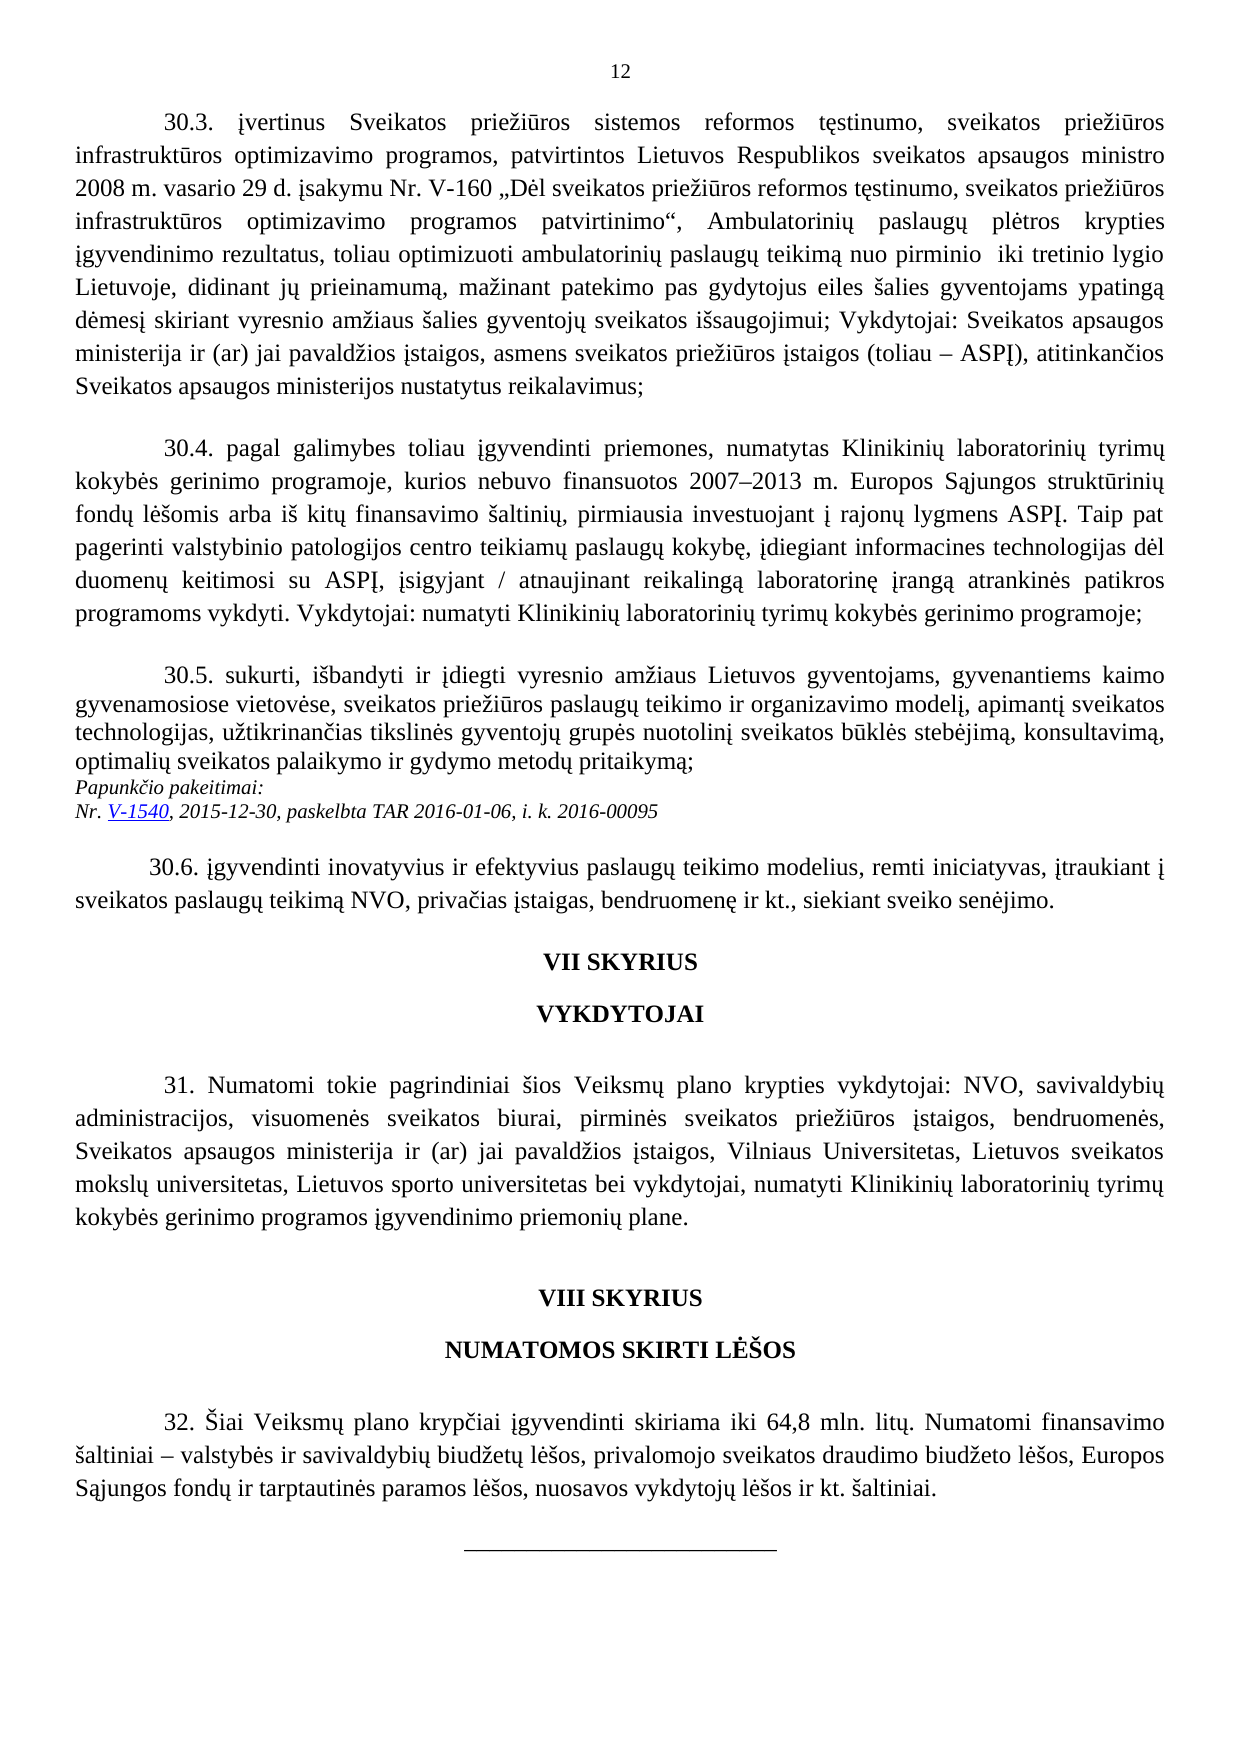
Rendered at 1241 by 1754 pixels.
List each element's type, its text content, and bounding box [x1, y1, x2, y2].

text 30.3. įvertinus Sveikatos priežiūros sistemos reformos tęstinumo, sveikatos priežiūros infrastruktūros optimizavimo programos, patvirtintos Lietuvos Respublikos sveikatos apsaugos ministro 2008 m. vasario 29 d. įsakymu Nr. V-160 „Dėl sveikatos priežiūros reformos tęstinumo, sveikatos priežiūros infrastruktūros optimizavimo programos patvirtinimo“, Ambulatorinių paslaugų plėtros krypties įgyvendinimo rezultatus, toliau optimizuoti ambulatorinių paslaugų teikimą nuo pirminio iki tretinio lygio Lietuvoje, didinant jų prieinamumą, mažinant patekimo pas gydytojus eiles šalies gyventojams ypatingą dėmesį skiriant vyresnio amžiaus šalies gyventojų sveikatos išsaugojimui; Vykdytojai: Sveikatos apsaugos ministerija ir (ar) jai pavaldžios įstaigos, asmens sveikatos priežiūros įstaigos (toliau – ASPĮ), atitinkančios Sveikatos apsaugos ministerijos nustatytus reikalavimus; [75, 107, 1166, 400]
text 30.4. pagal galimybes toliau įgyvendinti priemones, numatytas Klinikinių laboratorinių tyrimų kokybės gerinimo programoje, kurios nebuvo finansuotos 2007–2013 m. Europos Sąjungos struktūrinių fondų lėšomis arba iš kitų finansavimo šaltinių, pirmiausia investuojant į rajonų lygmens ASPĮ. Taip pat pagerinti valstybinio patologijos centro teikiamų paslaugų kokybę, įdiegiant informacines technologijas dėl duomenų keitimosi su ASPĮ, įsigyjant / atnaujinant reikalingą laboratorinę įrangą atrankinės patikros programoms vykdyti. Vykdytojai: numatyti Klinikinių laboratorinių tyrimų kokybės gerinimo programoje; [75, 433, 1166, 627]
text VIII SKYRIUS [75, 1283, 1166, 1312]
text 31. Numatomi tokie pagrindiniai šios Veiksmų plano krypties vykdytojai: NVO, savivaldybių administracijos, visuomenės sveikatos biurai, pirminės sveikatos priežiūros įstaigos, bendruomenės, Sveikatos apsaugos ministerija ir (ar) jai pavaldžios įstaigos, Vilniaus Universitetas, Lietuvos sveikatos mokslų universitetas, Lietuvos sporto universitetas bei vykdytojai, numatyti Klinikinių laboratorinių tyrimų kokybės gerinimo programos įgyvendinimo priemonių plane. [75, 1070, 1166, 1231]
text Nr. V-1540, 2015-12-30, paskelbta TAR 2016-01-06, i. k. 2016-00095 [75, 799, 1166, 823]
text 32. Šiai Veiksmų plano krypčiai įgyvendinti skiriama iki 64,8 mln. litų. Numatomi finansavimo šaltiniai – valstybės ir savivaldybių biudžetų lėšos, privalomojo sveikatos draudimo biudžeto lėšos, Europos Sąjungos fondų ir tarptautinės paramos lėšos, nuosavos vykdytojų lėšos ir kt. šaltiniai. [75, 1407, 1166, 1502]
text 30.5. sukurti, išbandyti ir įdiegti vyresnio amžiaus Lietuvos gyventojams, gyvenantiems kaimo gyvenamosiose vietovėse, sveikatos priežiūros paslaugų teikimo ir organizavimo modelį, apimantį sveikatos technologijas, užtikrinančias tikslinės gyventojų grupės nuotolinį sveikatos būklės stebėjimą, konsultavimą, optimalių sveikatos palaikymo ir gydymo metodų pritaikymą; [75, 660, 1166, 775]
text VYKDYTOJAI [75, 999, 1166, 1028]
text VII SKYRIUS [75, 947, 1166, 975]
text _________________________ [75, 1525, 1166, 1554]
text Papunkčio pakeitimai: [75, 775, 1166, 799]
text NUMATOMOS SKIRTI LĖŠOS [75, 1335, 1166, 1364]
text 30.6. įgyvendinti inovatyvius ir efektyvius paslaugų teikimo modelius, remti iniciatyvas, įtraukiant į sveikatos paslaugų teikimą NVO, privačias įstaigas, bendruomenę ir kt., siekiant sveiko senėjimo. [75, 852, 1166, 914]
